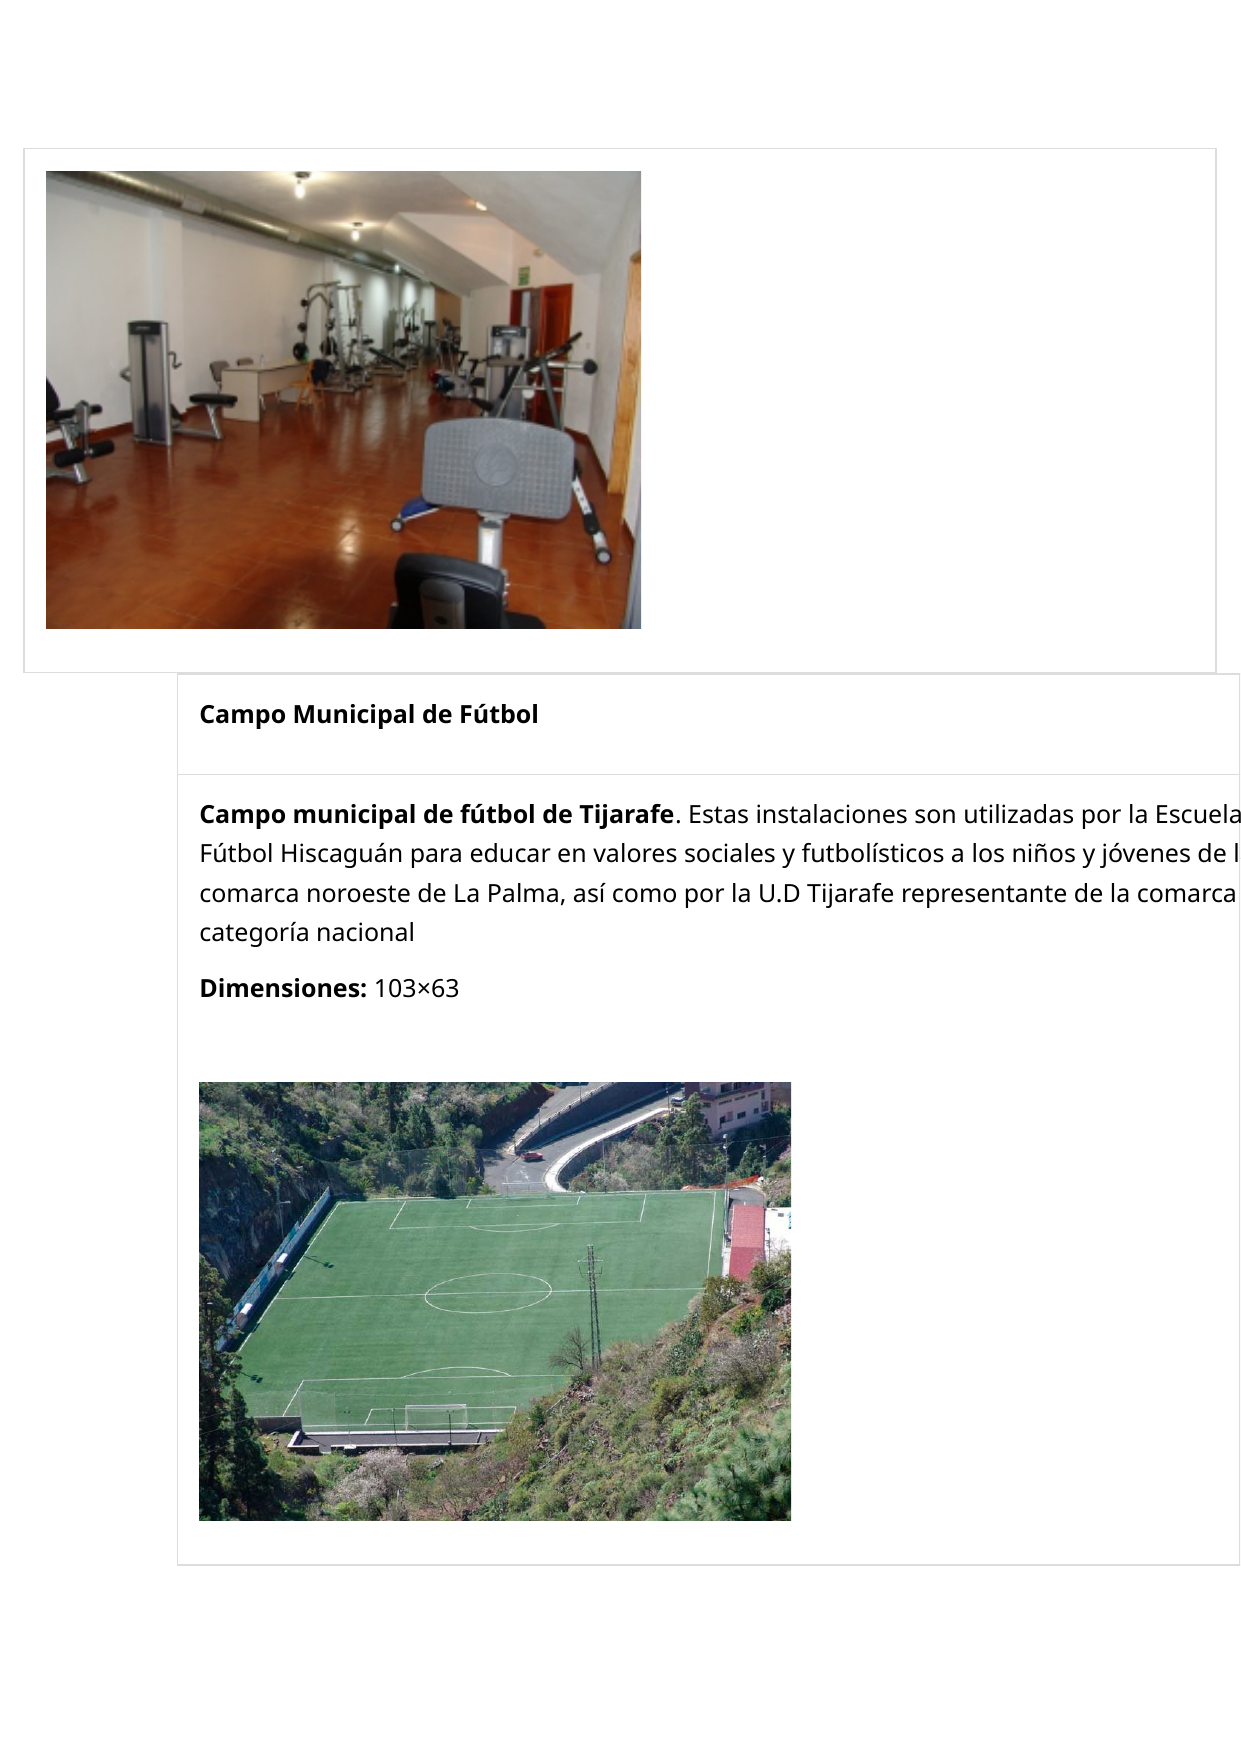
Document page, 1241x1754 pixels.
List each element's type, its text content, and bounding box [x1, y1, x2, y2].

table_cell Campo municipal de fútbol de Tijarafe. Estas instalaciones son utilizadas por la Escuela de Fútbol Hiscaguán para educar en valores sociales y futbolísticos a los niños y jóvenes de la comarca noroeste de La Palma, así como por la U.D Tijarafe representante de la comarca en categoría nacional Dimensiones: 103×63 [178, 775, 1239, 1564]
table_header Campo Municipal de Fútbol [178, 675, 1239, 773]
table_cell [25, 149, 1215, 672]
